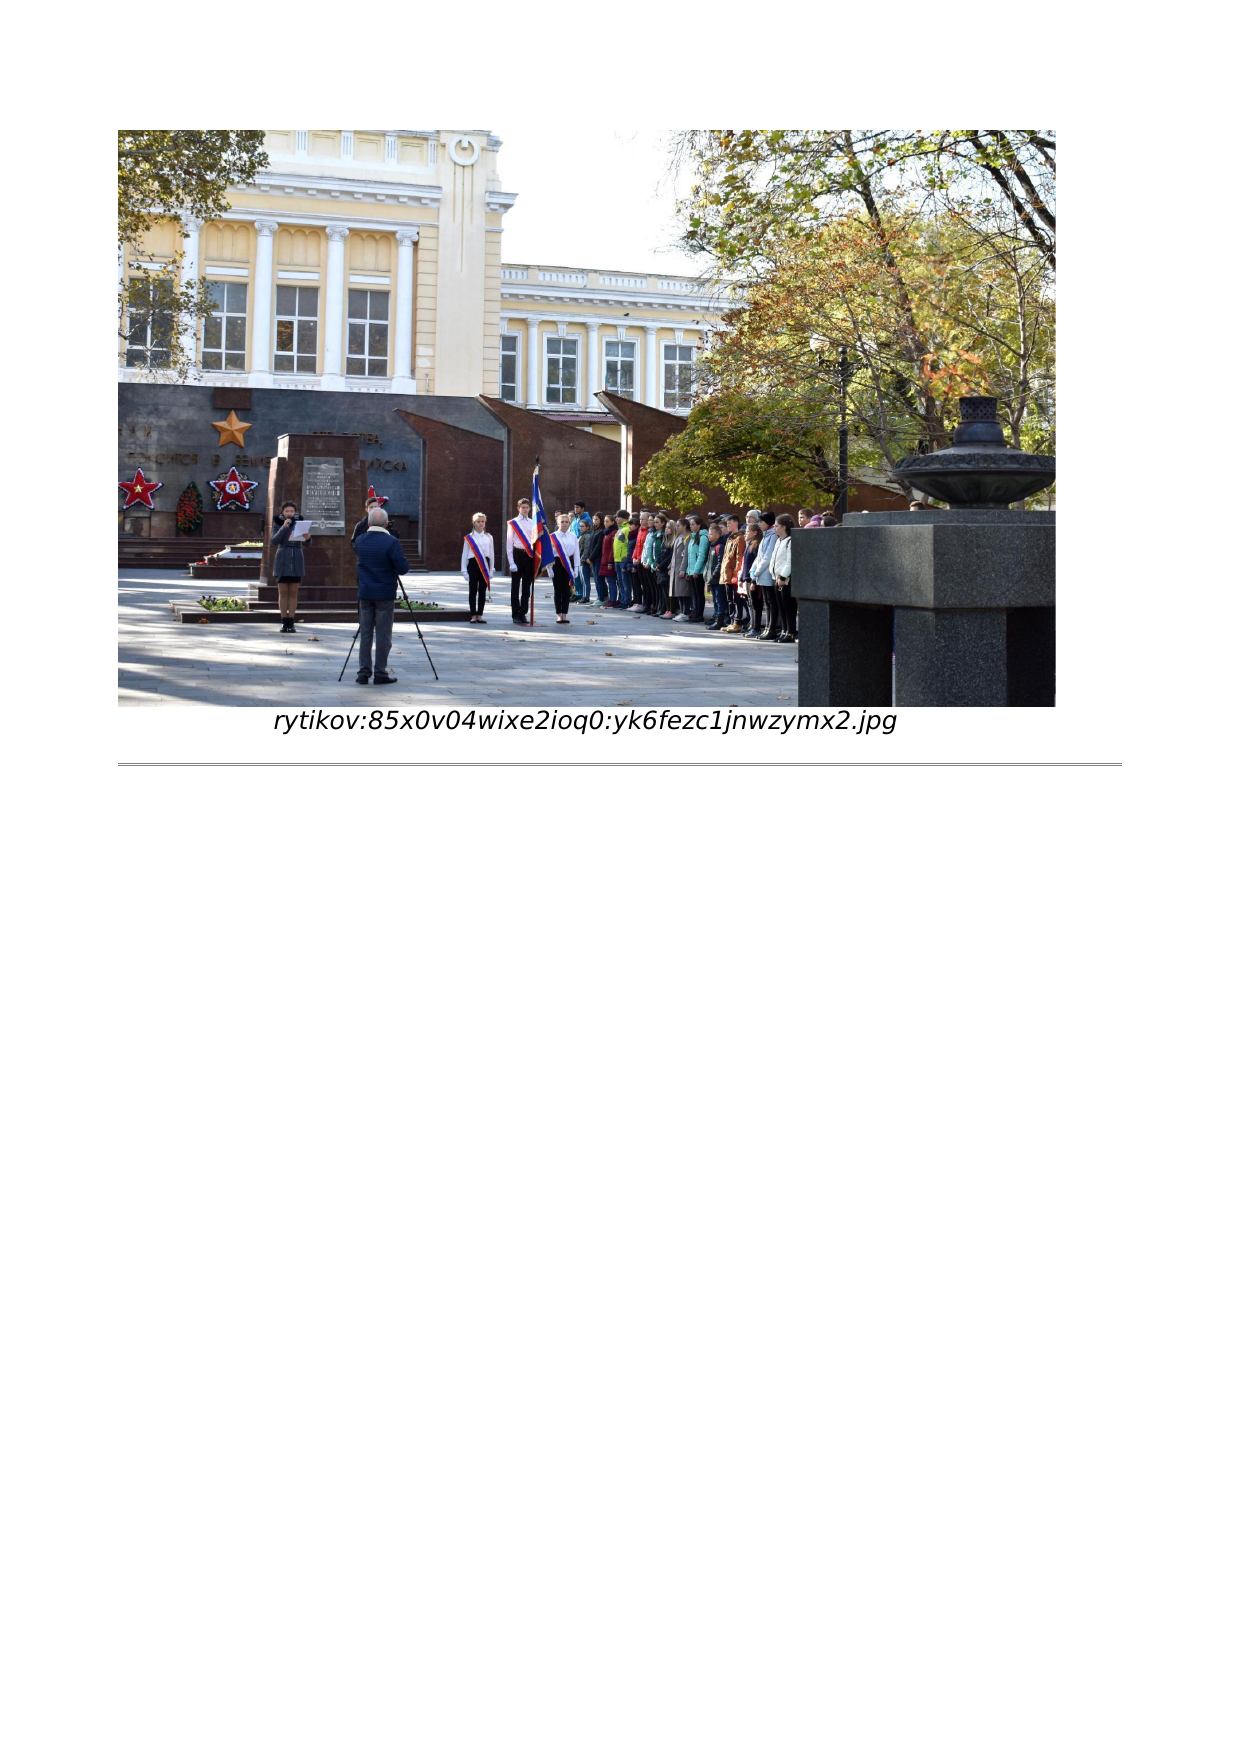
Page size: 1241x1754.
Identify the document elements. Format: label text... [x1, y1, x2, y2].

text rytikov:85x0v04wixe2ioq0:yk6fezc1jnwzymx2.jpg [118, 707, 1056, 736]
picture [118, 130, 1056, 707]
